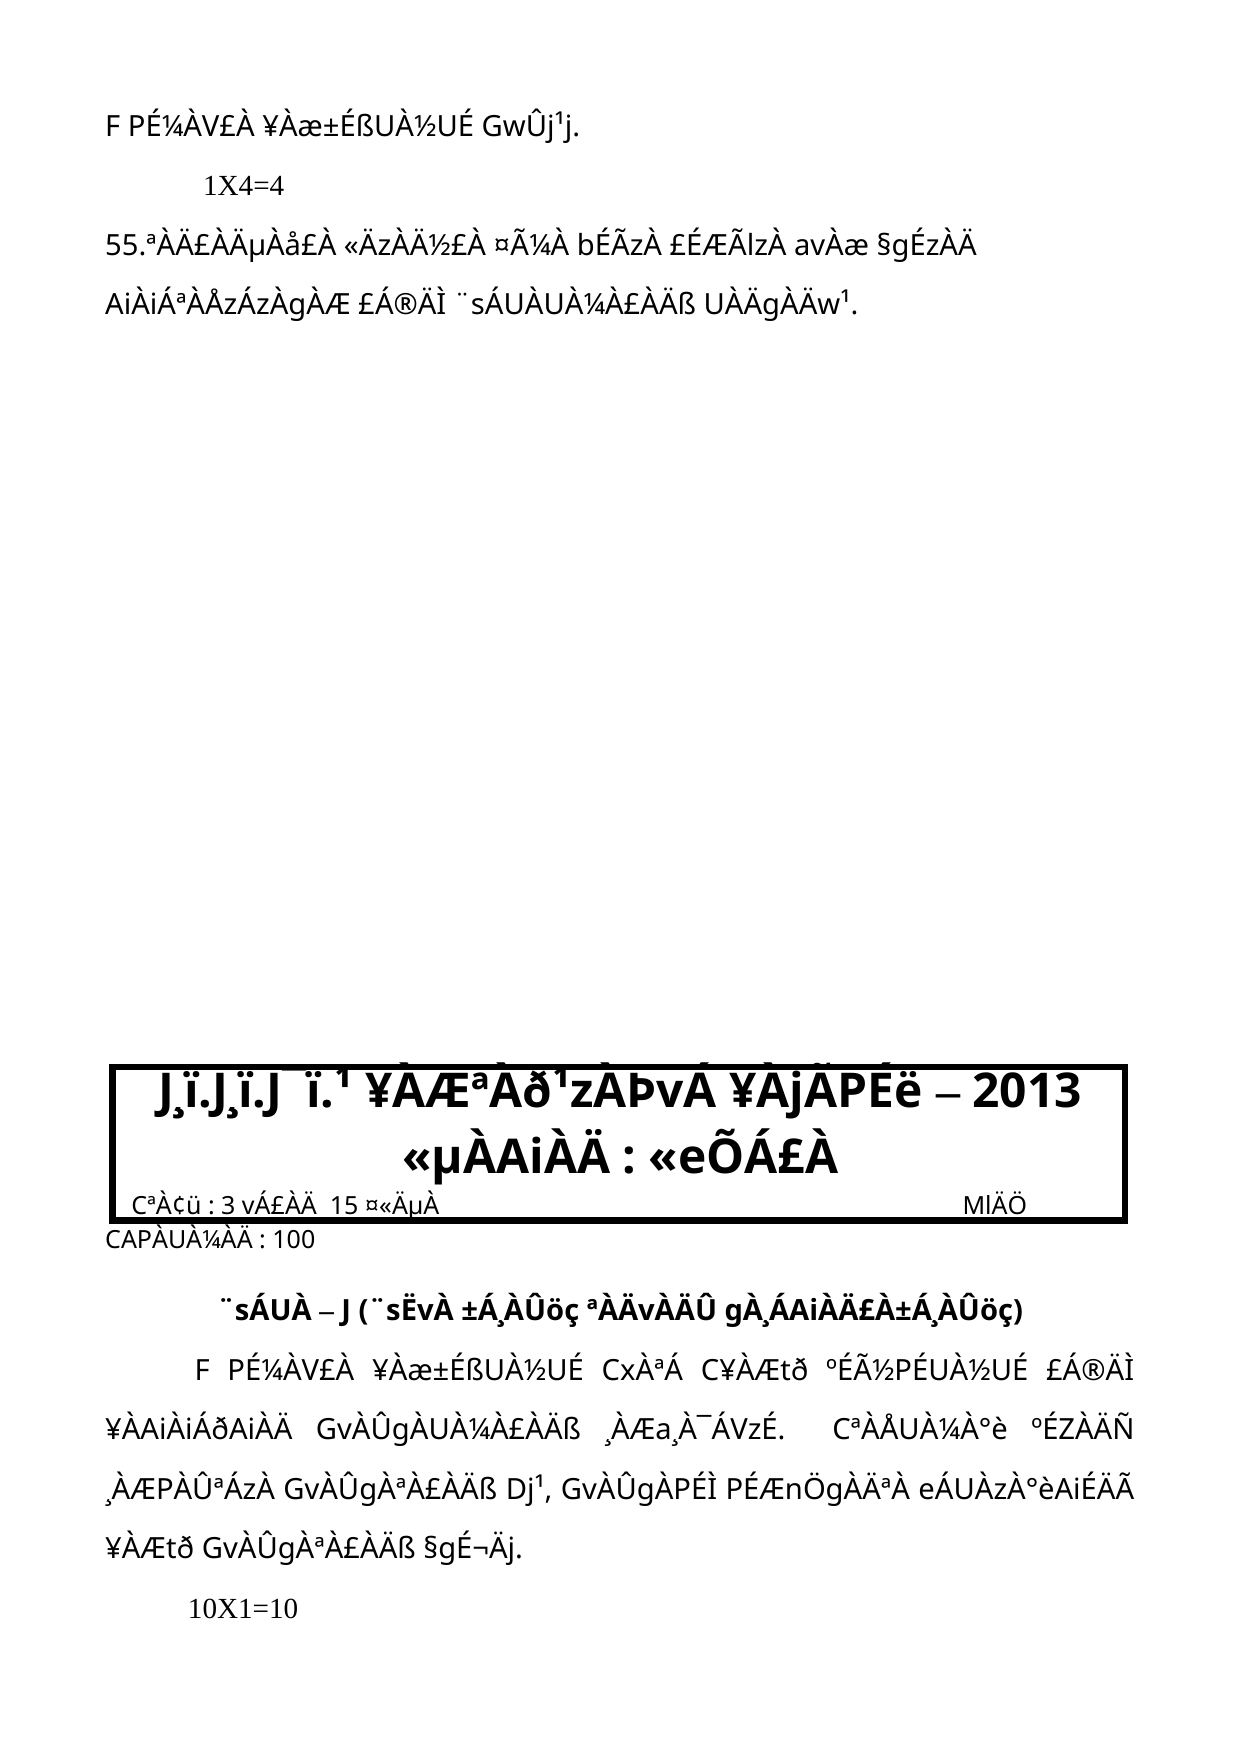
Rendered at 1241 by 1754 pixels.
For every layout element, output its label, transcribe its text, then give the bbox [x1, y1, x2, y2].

text «µÀAiÀÄ : «eÕÁ£À [1128, 1122, 1135, 1187]
text F PÉ¼ÀV£À ¥Àæ±ÉßUÀ½UÉ GwÛj¹j. 1X4=4 [105, 105, 1135, 204]
text CªÀ¢ü : 3 vÁ£ÀÄ 15 ¤«ÄµÀ MlÄÖ CAPÀUÀ¼ÀÄ : 100 [105, 1187, 1135, 1255]
text F PÉ¼ÀV£À ¥Àæ±ÉßUÀ½UÉ CxÀªÁ C¥ÀÆtð ºÉÃ½PÉUÀ½UÉ £Á®ÄÌ ¥ÀAiÀiÁðAiÀÄ GvÀÛgÀUÀ¼À£ÀÄß ¸ÀÆa¸À¯ÁVzÉ. CªÀÅUÀ¼À°è ºÉZÀÄÑ ¸ÀÆPÀÛªÁzÀ GvÀÛgÀªÀ£ÀÄß Dj¹, GvÀÛgÀPÉÌ PÉÆnÖgÀÄªÀ eÁUÀzÀ°èAiÉÄÃ ¥ÀÆtð GvÀÛgÀªÀ£ÀÄß §gÉ¬Äj. 10X1=10 [105, 1349, 1135, 1627]
text ¨sÁUÀ – J (¨sËvÀ ±Á¸ÀÛöç ªÀÄvÀÄÛ gÀ¸ÁAiÀÄ£À±Á¸ÀÛöç) [105, 1289, 1135, 1329]
text J¸ï.J¸ï.J¯ï.¹ ¥ÀÆªÀð¹zÀÞvÁ ¥ÀjÃPÉë – 2013 [105, 1057, 1135, 1122]
text 55.ªÀÄ£ÀÄµÀå£À «ÄzÀÄ½£À ¤Ã¼À bÉÃzÀ £ÉÆÃlzÀ avÀæ §gÉzÀÄ AiÀiÁªÀÅzÁzÀgÀÆ £Á®ÄÌ ¨sÁUÀUÀ¼À£ÀÄß UÀÄgÀÄw¹. [105, 224, 1135, 323]
